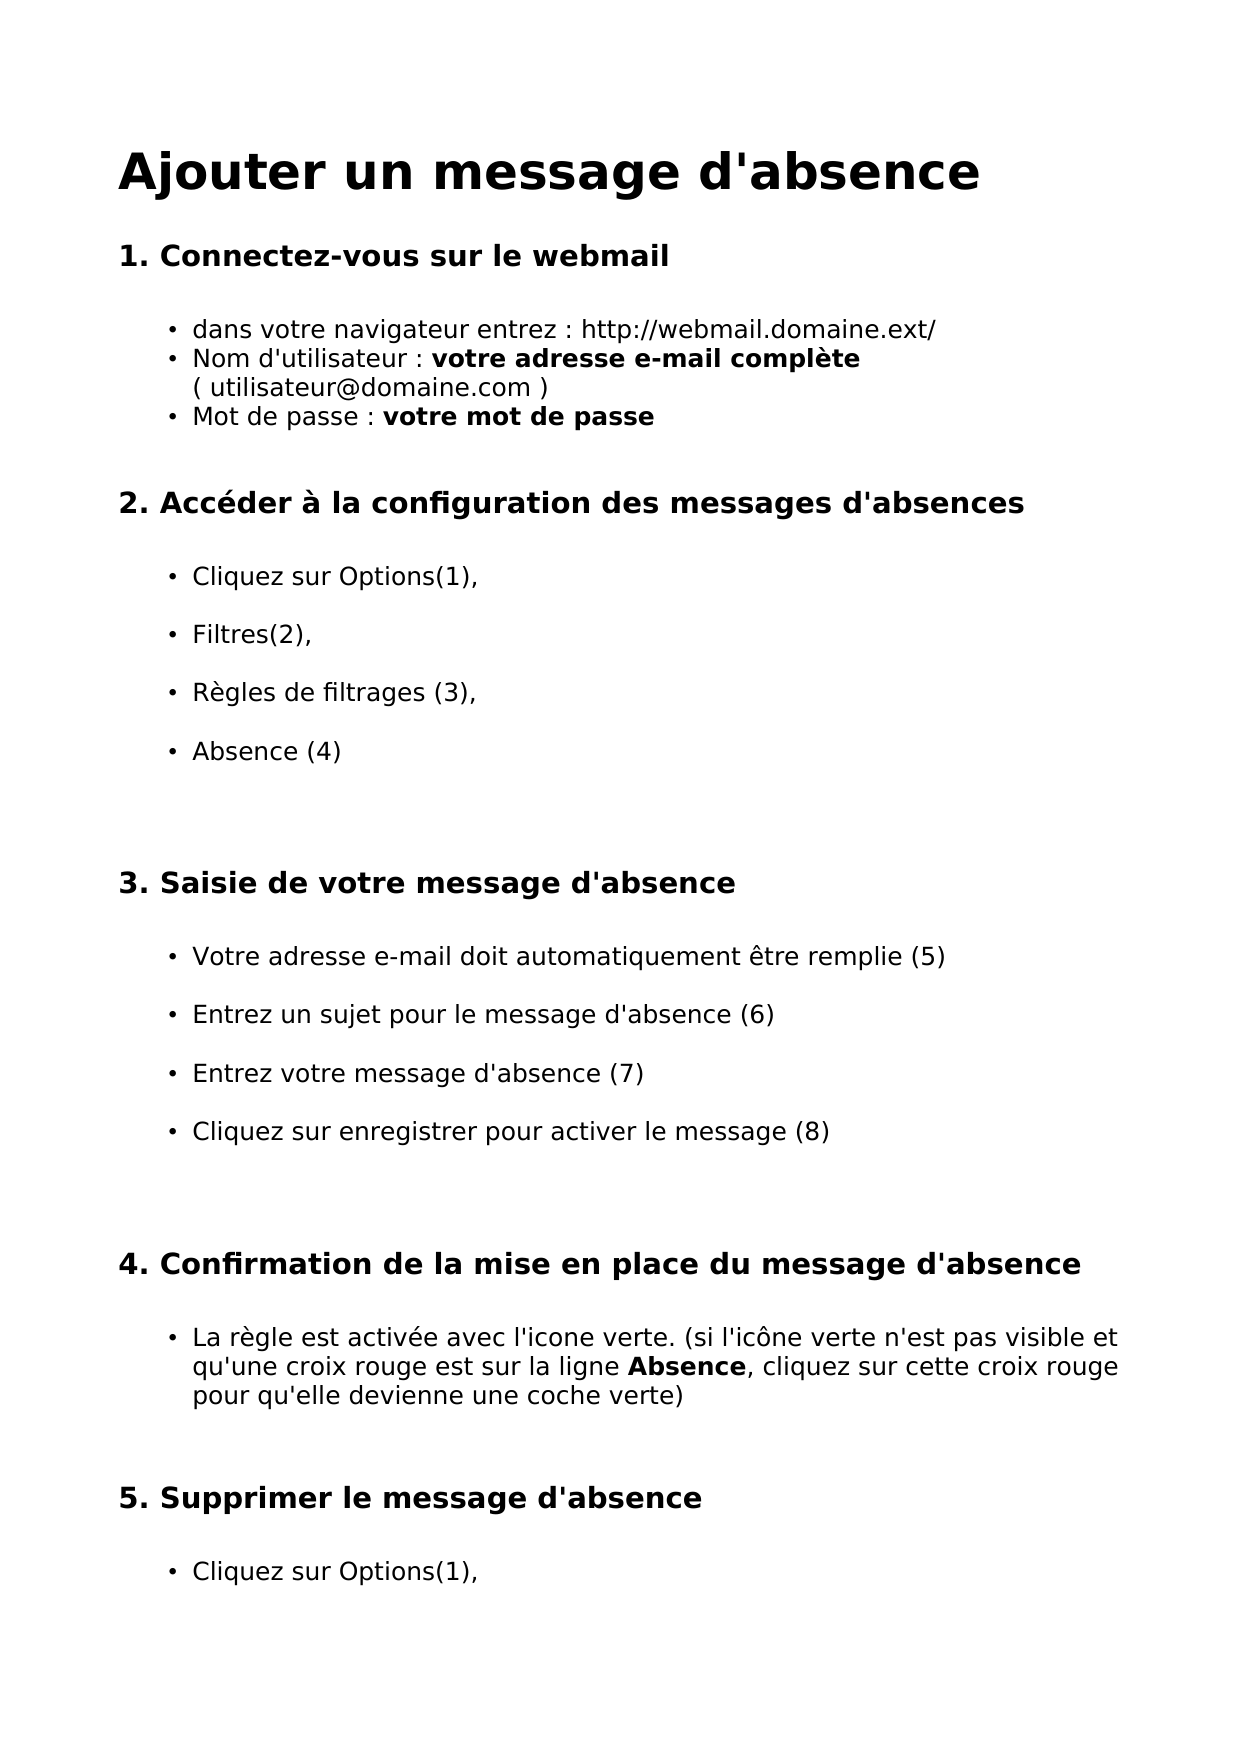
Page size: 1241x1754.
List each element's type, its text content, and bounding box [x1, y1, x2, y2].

list Absence (4) [177, 737, 1122, 766]
subtitle 1. Connectez-vous sur le webmail [118, 239, 1122, 273]
subtitle 5. Supprimer le message d'absence [118, 1481, 1122, 1515]
list Cliquez sur enregistrer pour activer le message (8) [177, 1117, 1122, 1147]
subtitle Ajouter un message d'absence [118, 143, 1122, 201]
list Filtres(2), [177, 620, 1122, 678]
list Cliquez sur Options(1), [177, 1557, 1122, 1616]
list Règles de filtrages (3), [177, 678, 1122, 737]
list Mot de passe : votre mot de passe [177, 402, 1122, 431]
list Entrez un sujet pour le message d'absence (6) [177, 1001, 1122, 1059]
list dans votre navigateur entrez : http://webmail.domaine.ext/ [177, 315, 1122, 344]
list La règle est activée avec l'icone verte. (si l'icône verte n'est pas visible et qu'une croix rouge est sur la ligne Absence, cliquez sur cette croix rouge pour qu'elle devienne une coche verte) [177, 1323, 1122, 1410]
subtitle 3. Saisie de votre message d'absence [118, 866, 1122, 900]
list Entrez votre message d'absence (7) [177, 1059, 1122, 1117]
list Cliquez sur Options(1), [177, 562, 1122, 620]
subtitle 4. Confirmation de la mise en place du message d'absence [118, 1247, 1122, 1281]
subtitle 2. Accéder à la configuration des messages d'absences [118, 486, 1122, 520]
list Votre adresse e-mail doit automatiquement être remplie (5) [177, 942, 1122, 1001]
list Nom d'utilisateur : votre adresse e-mail complète ( utilisateur@domaine.com ) [177, 344, 1122, 402]
